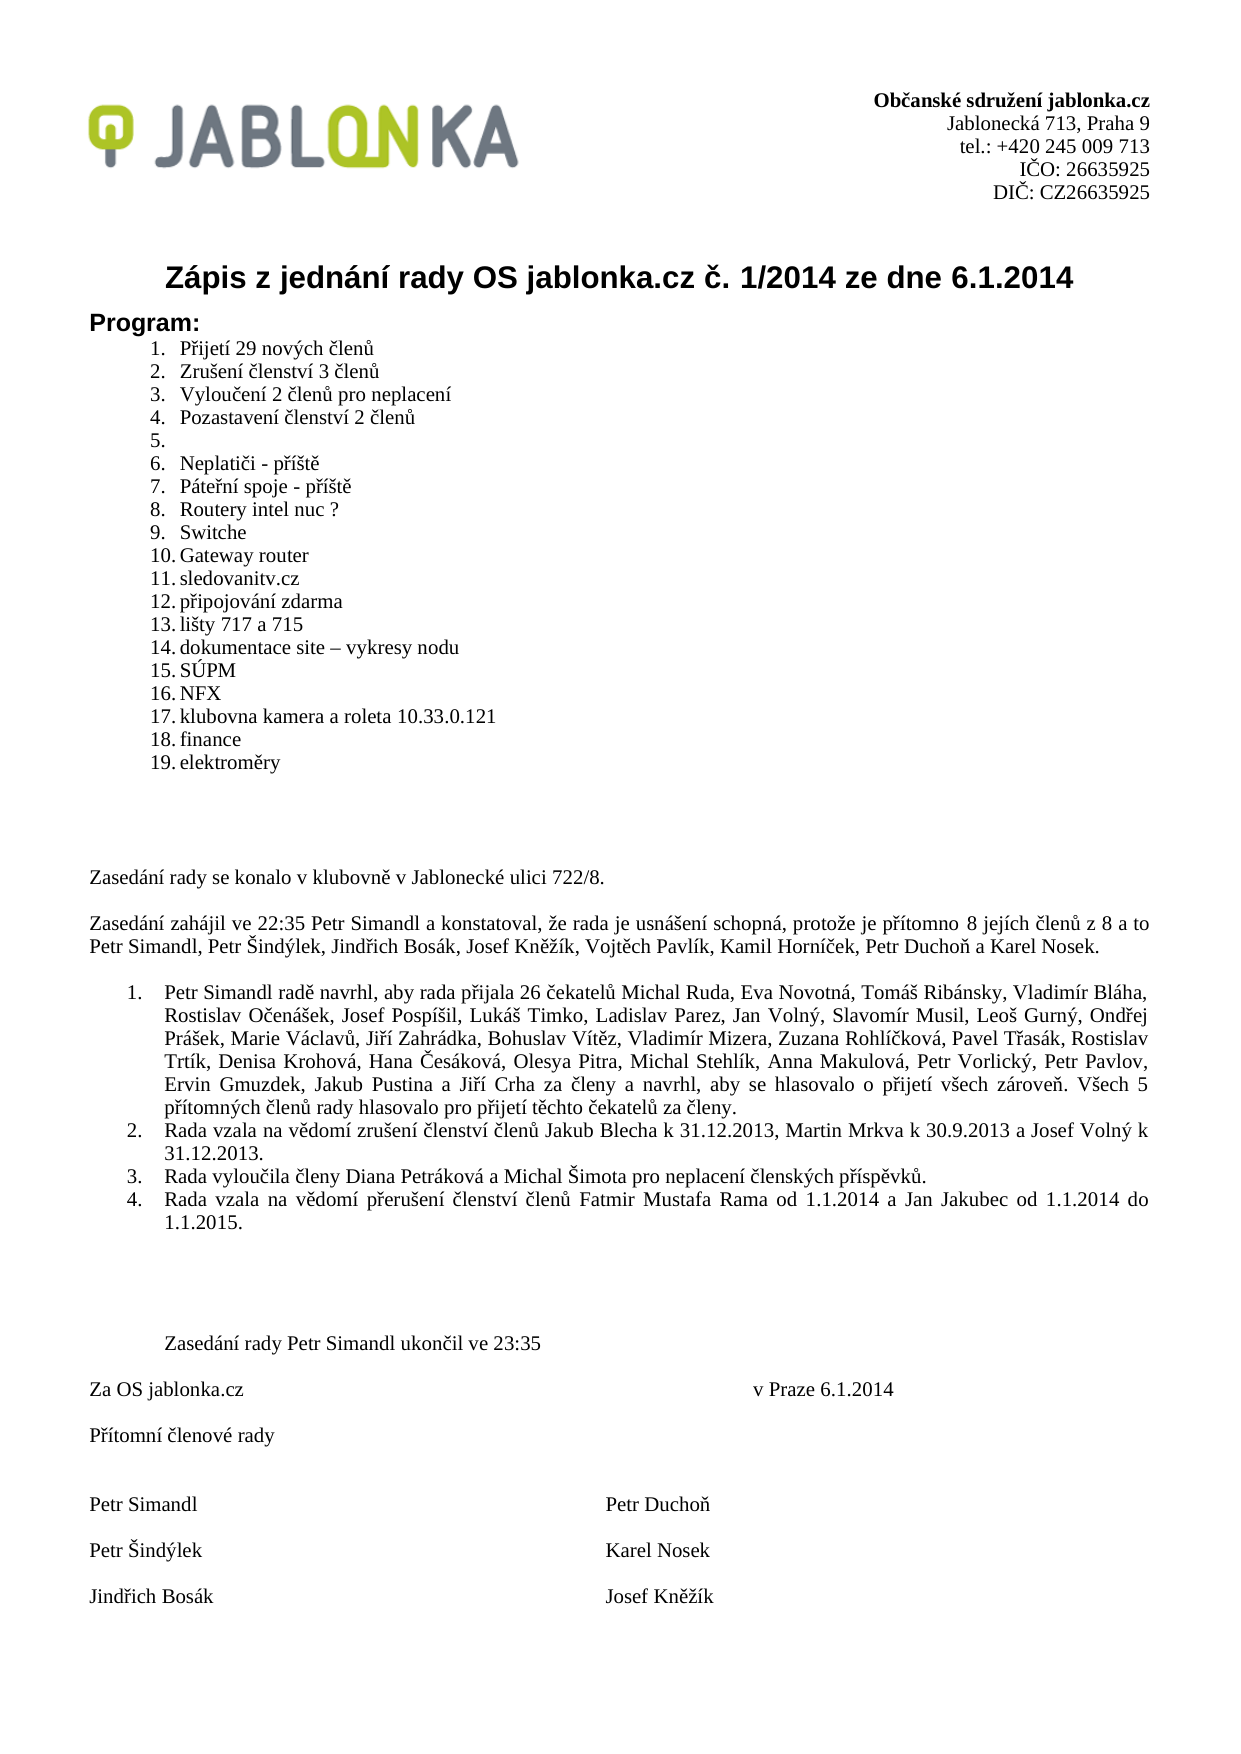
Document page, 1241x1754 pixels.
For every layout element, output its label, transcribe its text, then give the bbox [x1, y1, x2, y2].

text Přítomní členové rady [89, 1424, 1150, 1447]
text Program: [89, 308, 1150, 336]
list Rada vzala na vědomí zrušení členství členů Jakub Blecha k 31.12.2013, Martin Mrkva k 30.9.2013 a Josef Volný k 31.12.2013. [127, 1119, 1150, 1165]
list Přijetí 29 nových členů [150, 336, 1150, 359]
text Petr Šindýlek Karel Nosek [89, 1539, 1150, 1562]
text Zasedání zahájil ve 22:35 Petr Simandl a konstatoval, že rada je usnášení schopná, protože je přítomno 8 jejích členů z 8 a to Petr Simandl, Petr Šindýlek, Jindřich Bosák, Josef Kněžík, Vojtěch Pavlík, Kamil Horníček, Petr Duchoň a Karel Nosek. [89, 889, 1150, 958]
list Vyloučení 2 členů pro neplacení [150, 382, 1150, 406]
list Routery intel nuc ? [150, 498, 1150, 521]
list lišty 717 a 715 [150, 613, 1150, 636]
text Petr Simandl Petr Duchoň [89, 1493, 1150, 1516]
list Pozastavení členství 2 členů [150, 406, 1150, 428]
subtitle Zápis z jednání rady OS jablonka.cz č. 1/2014 ze dne 6.1.2014 [89, 259, 1150, 296]
text Jindřich Bosák Josef Kněžík [89, 1585, 1150, 1608]
list Rada vzala na vědomí přerušení členství členů Fatmir Mustafa Rama od 1.1.2014 a Jan Jakubec od 1.1.2014 do 1.1.2015. [127, 1188, 1150, 1234]
list finance [150, 728, 1150, 751]
list elektroměry [150, 751, 1150, 774]
text Zasedání rady se konalo v klubovně v Jablonecké ulici 722/8. [89, 866, 1150, 889]
list klubovna kamera a roleta 10.33.0.121 [150, 705, 1150, 728]
list Zasedání rady Petr Simandl ukončil ve 23:35 [127, 1332, 1150, 1354]
picture [71, 89, 535, 184]
list NFX [150, 682, 1150, 705]
list Petr Simandl radě navrhl, aby rada přijala 26 čekatelů Michal Ruda, Eva Novotná, Tomáš Ribánsky, Vladimír Bláha, Rostislav Očenášek, Josef Pospíšil, Lukáš Timko, Ladislav Parez, Jan Volný, Slavomír Musil, Leoš Gurný, Ondřej Prášek, Marie Václavů, Jiří Zahrádka, Bohuslav Vítěz, Vladimír Mizera, Zuzana Rohlíčková, Pavel Třasák, Rostislav Trtík, Denisa Krohová, Hana Česáková, Olesya Pitra, Michal Stehlík, Anna Makulová, Petr Vorlický, Petr Pavlov, Ervin Gmuzdek, Jakub Pustina a Jiří Crha za členy a navrhl, aby se hlasovalo o přijetí všech zároveň. Všech 5 přítomných členů rady hlasovalo pro přijetí těchto čekatelů za členy. [127, 981, 1150, 1119]
list SÚPM [150, 659, 1150, 682]
text Za OS jablonka.cz v Praze 6.1.2014 [89, 1378, 1150, 1401]
list připojování zdarma [150, 590, 1150, 613]
list dokumentace site – vykresy nodu [150, 636, 1150, 659]
list Gateway router [150, 544, 1150, 567]
list Neplatiči - příště [150, 452, 1150, 474]
list Rada vyloučila členy Diana Petráková a Michal Šimota pro neplacení členských příspěvků. [127, 1165, 1150, 1188]
list sledovanitv.cz [150, 567, 1150, 590]
list Zrušení členství 3 členů [150, 359, 1150, 382]
list Switche [150, 521, 1150, 544]
list Páteřní spoje - příště [150, 474, 1150, 498]
